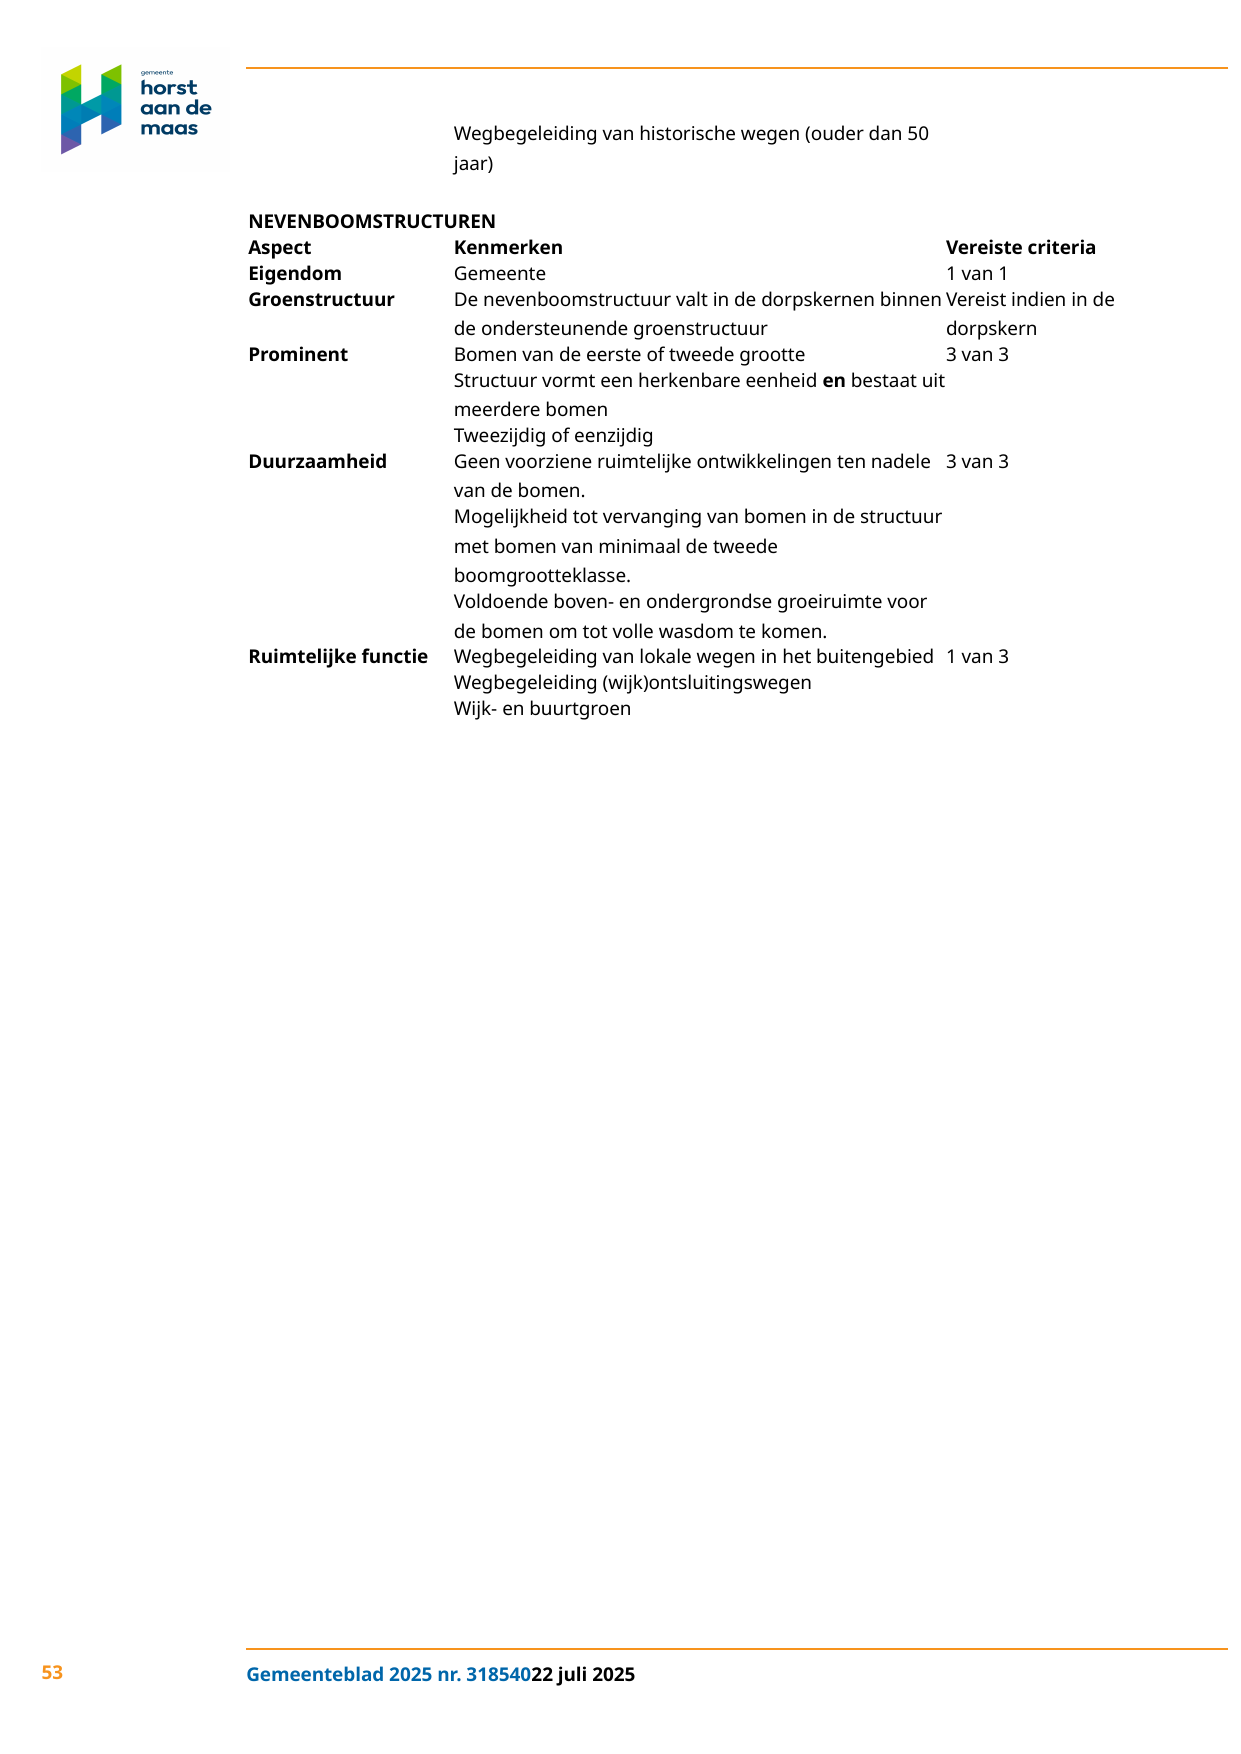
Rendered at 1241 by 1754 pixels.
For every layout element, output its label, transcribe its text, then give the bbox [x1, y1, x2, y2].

table_cell Markering van ontginningslijnen in het landschap [454, 95, 946, 121]
table_cell [946, 95, 1152, 176]
table_cell 1 van 3 [946, 644, 1152, 721]
table_cell Gemeente [454, 260, 946, 286]
table_cell [248, 95, 454, 176]
table_cell De nevenboomstructuur valt in de dorpskernen binnen de ondersteunende groenstructuur [454, 286, 946, 341]
table_cell Geen voorziene ruimtelijke ontwikkelingen ten nadele van de bomen. [454, 448, 946, 503]
table_cell Kenmerken [454, 235, 946, 260]
table_cell Duurzaamheid [248, 448, 454, 643]
table_cell Ruimtelijke functie [248, 644, 454, 721]
table_cell Vereiste criteria [946, 235, 1152, 260]
table_cell Eigendom [248, 260, 454, 286]
table_cell Vereist indien in de dorpskern [946, 286, 1152, 341]
table_cell Wegbegeleiding (wijk)ontsluitingswegen [454, 669, 946, 695]
table_cell Wijk- en buurtgroen [454, 695, 946, 721]
table_cell Bomen van de eerste of tweede grootte [454, 341, 946, 367]
table_cell Mogelijkheid tot vervanging van bomen in de structuur met bomen van minimaal de tweede boomgrootteklasse. [454, 503, 946, 588]
table_cell Structuur vormt een herkenbare eenheid en bestaat uit meerdere bomen [454, 367, 946, 422]
table_cell 3 van 3 [946, 448, 1152, 643]
table_cell 1 van 1 [946, 260, 1152, 286]
picture [41, 47, 231, 172]
table_cell Aspect [248, 235, 454, 260]
table_cell Groenstructuur [248, 286, 454, 341]
table_cell Tweezijdig of eenzijdig [454, 422, 946, 448]
table_cell 3 van 3 [946, 341, 1152, 448]
table_cell Voldoende boven- en ondergrondse groeiruimte voor de bomen om tot volle wasdom te komen. [454, 588, 946, 643]
table_cell Wegbegeleiding van historische wegen (ouder dan 50 jaar) [454, 121, 946, 176]
table_cell Prominent [248, 341, 454, 448]
table_cell Wegbegeleiding van lokale wegen in het buitengebied [454, 644, 946, 669]
table_header NEVENBOOMSTRUCTUREN [248, 209, 1152, 234]
